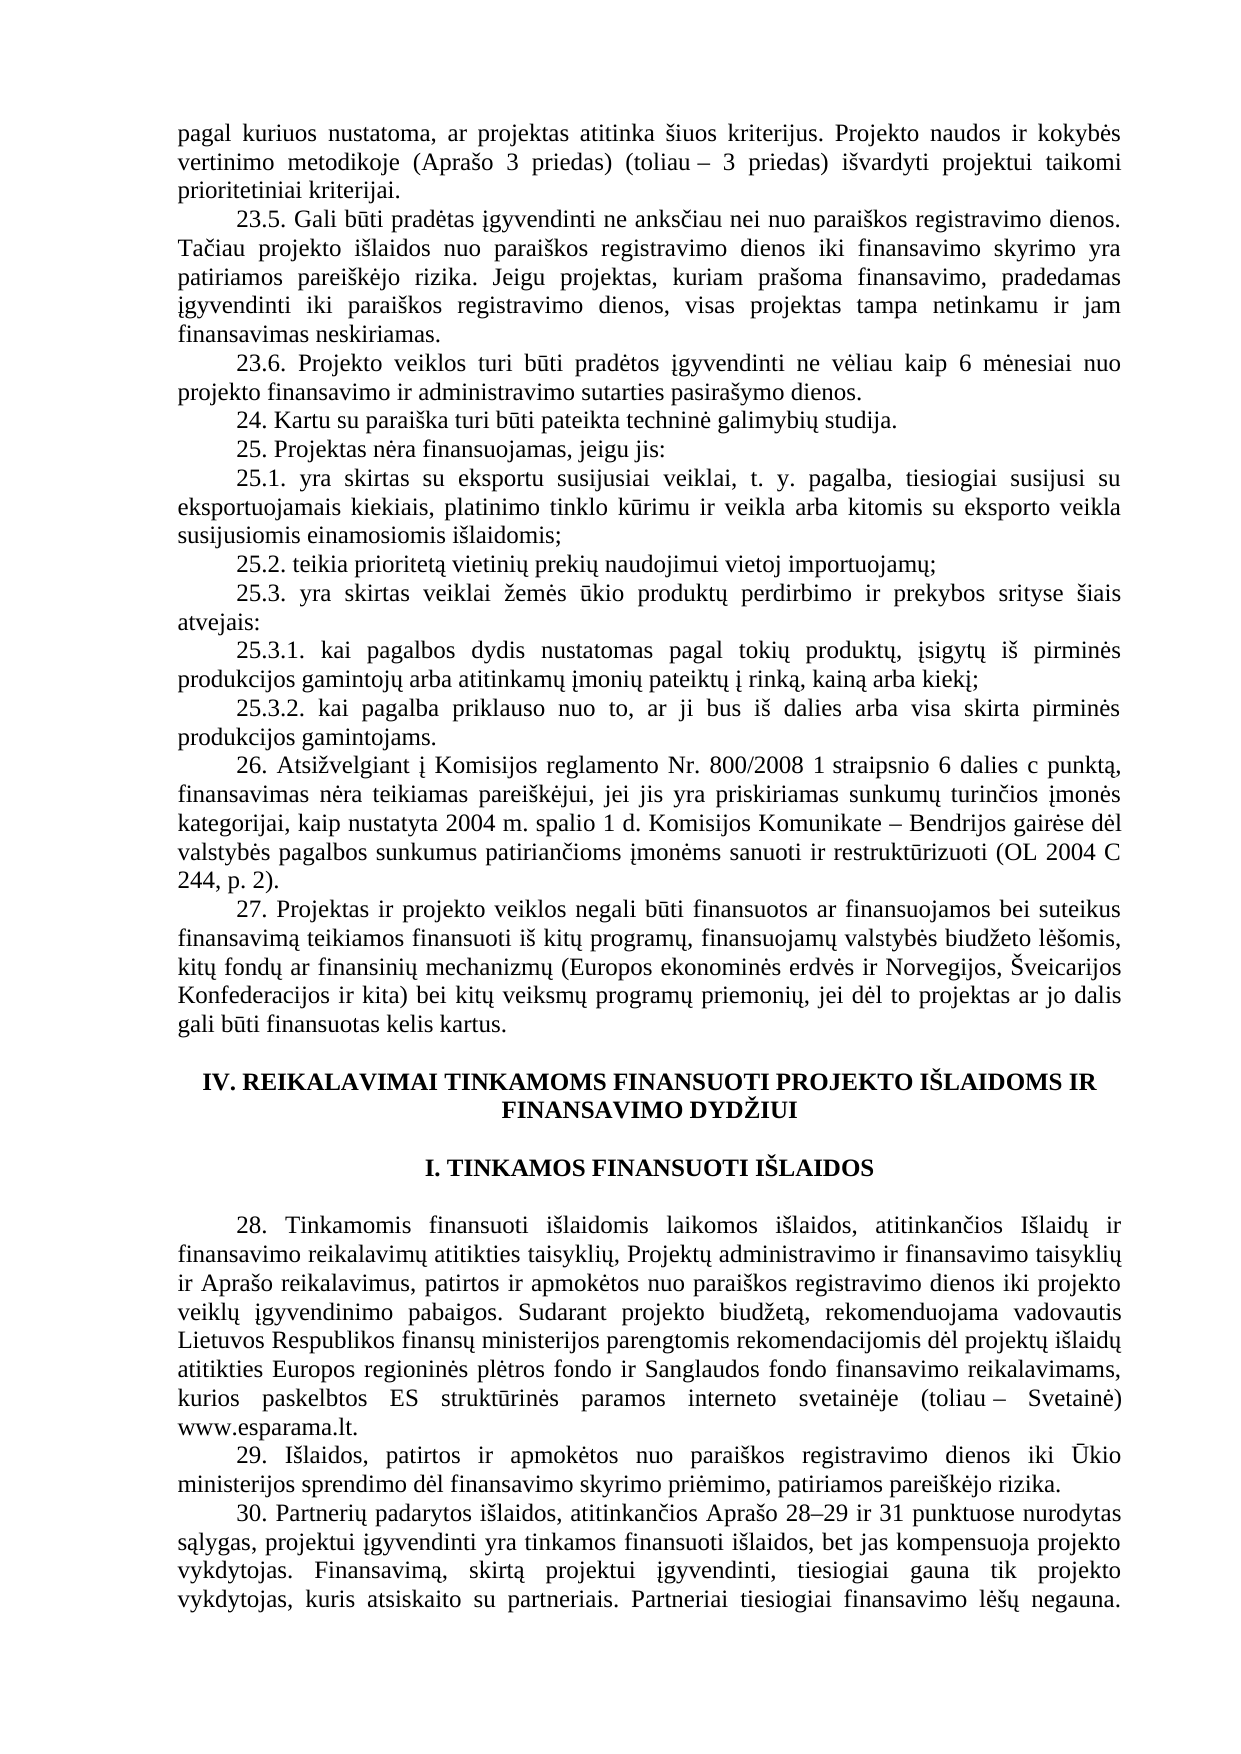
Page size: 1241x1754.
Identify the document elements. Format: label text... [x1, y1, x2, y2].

text 25.3.2. kai pagalba priklauso nuo to, ar ji bus iš dalies arba visa skirta pirminės produkcijos gamintojams. [177, 693, 1122, 751]
text 25. Projektas nėra finansuojamas, jeigu jis: [177, 434, 1122, 463]
text 25.3. yra skirtas veiklai žemės ūkio produktų perdirbimo ir prekybos srityse šiais atvejais: [177, 578, 1122, 636]
text 27. Projektas ir projekto veiklos negali būti finansuotos ar finansuojamos bei suteikus finansavimą teikiamos finansuoti iš kitų programų, finansuojamų valstybės biudžeto lėšomis, kitų fondų ar finansinių mechanizmų (Europos ekonominės erdvės ir Norvegijos, Šveicarijos Konfederacijos ir kita) bei kitų veiksmų programų priemonių, jei dėl to projektas ar jo dalis gali būti finansuotas kelis kartus. [177, 894, 1122, 1038]
text 25.1. yra skirtas su eksportu susijusiai veiklai, t. y. pagalba, tiesiogiai susijusi su eksportuojamais kiekiais, platinimo tinklo kūrimu ir veikla arba kitomis su eksporto veikla susijusiomis einamosiomis išlaidomis; [177, 463, 1122, 549]
text 23.5. Gali būti pradėtas įgyvendinti ne anksčiau nei nuo paraiškos registravimo dienos. Tačiau projekto išlaidos nuo paraiškos registravimo dienos iki finansavimo skyrimo yra patiriamos pareiškėjo rizika. Jeigu projektas, kuriam prašoma finansavimo, pradedamas įgyvendinti iki paraiškos registravimo dienos, visas projektas tampa netinkamu ir jam finansavimas neskiriamas. [177, 204, 1122, 348]
text 25.3.1. kai pagalbos dydis nustatomas pagal tokių produktų, įsigytų iš pirminės produkcijos gamintojų arba atitinkamų įmonių pateiktų į rinką, kainą arba kiekį; [177, 636, 1122, 693]
text 30. Partnerių padarytos išlaidos, atitinkančios Aprašo 28–29 ir 31 punktuose nurodytas sąlygas, projektui įgyvendinti yra tinkamos finansuoti išlaidos, bet jas kompensuoja projekto vykdytojas. Finansavimą, skirtą projektui įgyvendinti, tiesiogiai gauna tik projekto vykdytojas, kuris atsiskaito su partneriais. Partneriai tiesiogiai finansavimo lėšų negauna. [177, 1498, 1122, 1613]
text IV. REIKALAVIMAI TINKAMOMS FINANSUOTI PROJEKTO IŠLAIDOMS IR FINANSAVIMO DYDŽIUI [177, 1067, 1122, 1124]
text 25.2. teikia prioritetą vietinių prekių naudojimui vietoj importuojamų; [177, 549, 1122, 578]
text 29. Išlaidos, patirtos ir apmokėtos nuo paraiškos registravimo dienos iki Ūkio ministerijos sprendimo dėl finansavimo skyrimo priėmimo, patiriamos pareiškėjo rizika. [177, 1441, 1122, 1498]
text 23.6. Projekto veiklos turi būti pradėtos įgyvendinti ne vėliau kaip 6 mėnesiai nuo projekto finansavimo ir administravimo sutarties pasirašymo dienos. [177, 348, 1122, 406]
text 28. Tinkamomis finansuoti išlaidomis laikomos išlaidos, atitinkančios Išlaidų ir finansavimo reikalavimų atitikties taisyklių, Projektų administravimo ir finansavimo taisyklių ir Aprašo reikalavimus, patirtos ir apmokėtos nuo paraiškos registravimo dienos iki projekto veiklų įgyvendinimo pabaigos. Sudarant projekto biudžetą, rekomenduojama vadovautis Lietuvos Respublikos finansų ministerijos parengtomis rekomendacijomis dėl projektų išlaidų atitikties Europos regioninės plėtros fondo ir Sanglaudos fondo finansavimo reikalavimams, kurios paskelbtos ES struktūrinės paramos interneto svetainėje (toliau – Svetainė) www.esparama.lt. [177, 1211, 1122, 1441]
text 24. Kartu su paraiška turi būti pateikta techninė galimybių studija. [177, 406, 1122, 434]
text pagal kuriuos nustatoma, ar projektas atitinka šiuos kriterijus. Projekto naudos ir kokybės vertinimo metodikoje (Aprašo 3 priedas) (toliau – 3 priedas) išvardyti projektui taikomi prioritetiniai kriterijai. [177, 118, 1122, 204]
text 26. Atsižvelgiant į Komisijos reglamento Nr. 800/2008 1 straipsnio 6 dalies c punktą, finansavimas nėra teikiamas pareiškėjui, jei jis yra priskiriamas sunkumų turinčios įmonės kategorijai, kaip nustatyta 2004 m. spalio 1 d. Komisijos Komunikate – Bendrijos gairėse dėl valstybės pagalbos sunkumus patiriančioms įmonėms sanuoti ir restruktūrizuoti (OL 2004 C 244, p. 2). [177, 751, 1122, 894]
text I. TINKAMOS FINANSUOTI IŠLAIDOS [177, 1153, 1122, 1182]
